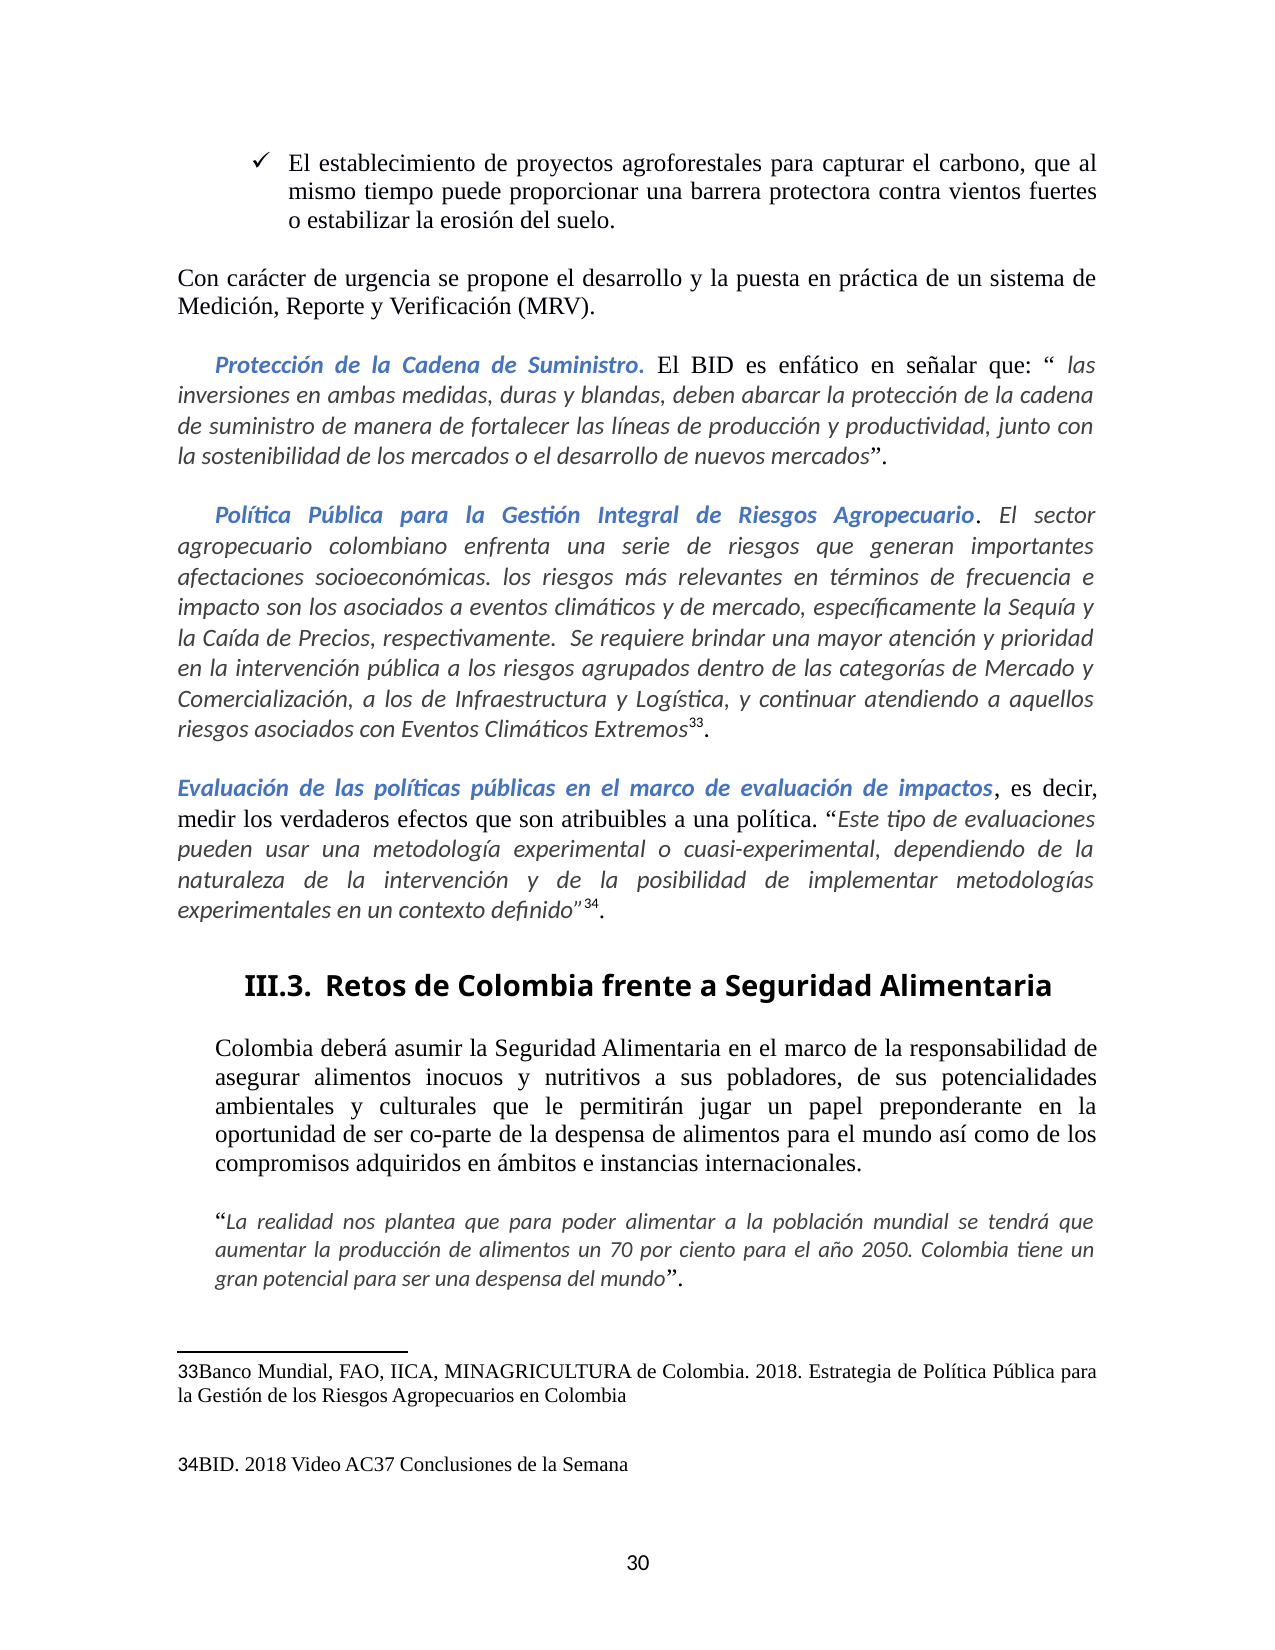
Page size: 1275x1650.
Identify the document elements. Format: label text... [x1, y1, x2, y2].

list “La realidad nos plantea que para poder alimentar a la población mundial se tendrá que aumentar la producción de alimentos un 70 por ciento para el año 2050. Colombia tiene un gran potencial para ser una despensa del mundo”. [215, 1206, 1098, 1292]
text Política Pública para la Gestión Integral de Riesgos Agropecuario. El sector agropecuario colombiano enfrenta una serie de riesgos que generan importantes afectaciones socioeconómicas. los riesgos más relevantes en términos de frecuencia e impacto son los asociados a eventos climáticos y de mercado, específicamente la Sequía y la Caída de Precios, respectivamente. Se requiere brindar una mayor atención y prioridad en la intervención pública a los riesgos agrupados dentro de las categorías de Mercado y Comercialización, a los de Infraestructura y Logística, y continuar atendiendo a aquellos riesgos asociados con Eventos Climáticos Extremos. [177, 500, 1098, 744]
text Con carácter de urgencia se propone el desarrollo y la puesta en práctica de un sistema de Medición, Reporte y Verificación (MRV). [177, 263, 1098, 320]
text Colombia deberá asumir la Seguridad Alimentaria en el marco de la responsabilidad de asegurar alimentos inocuos y nutritivos a sus pobladores, de sus potencialidades ambientales y culturales que le permitirán jugar un papel preponderante en la oportunidad de ser co-parte de la despensa de alimentos para el mundo así como de los compromisos adquiridos en ámbitos e instancias internacionales. [215, 1033, 1098, 1177]
text Banco Mundial, FAO, IICA, MINAGRICULTURA de Colombia. 2018. Estrategia de Política Pública para la Gestión de los Riesgos Agropecuarios en Colombia [177, 1358, 1098, 1407]
text Protección de la Cadena de Suministro. El BID es enfático en señalar que: “ las inversiones en ambas medidas, duras y blandas, deben abarcar la protección de la cadena de suministro de manera de fortalecer las líneas de producción y productividad, junto con la sostenibilidad de los mercados o el desarrollo de nuevos mercados”. [177, 349, 1098, 471]
list Retos de Colombia frente a Seguridad Alimentaria [244, 965, 1098, 1004]
text Evaluación de las políticas públicas en el marco de evaluación de impactos, es decir, medir los verdaderos efectos que son atribuibles a una política. “Este tipo de evaluaciones pueden usar una metodología experimental o cuasi-experimental, dependiendo de la naturaleza de la intervención y de la posibilidad de implementar metodologías experimentales en un contexto definido”. [177, 773, 1098, 925]
list El establecimiento de proyectos agroforestales para capturar el carbono, que al mismo tiempo puede proporcionar una barrera protectora contra vientos fuertes o estabilizar la erosión del suelo. [251, 148, 1098, 234]
text BID. 2018 Video AC37 Conclusiones de la Semana [177, 1452, 1098, 1477]
